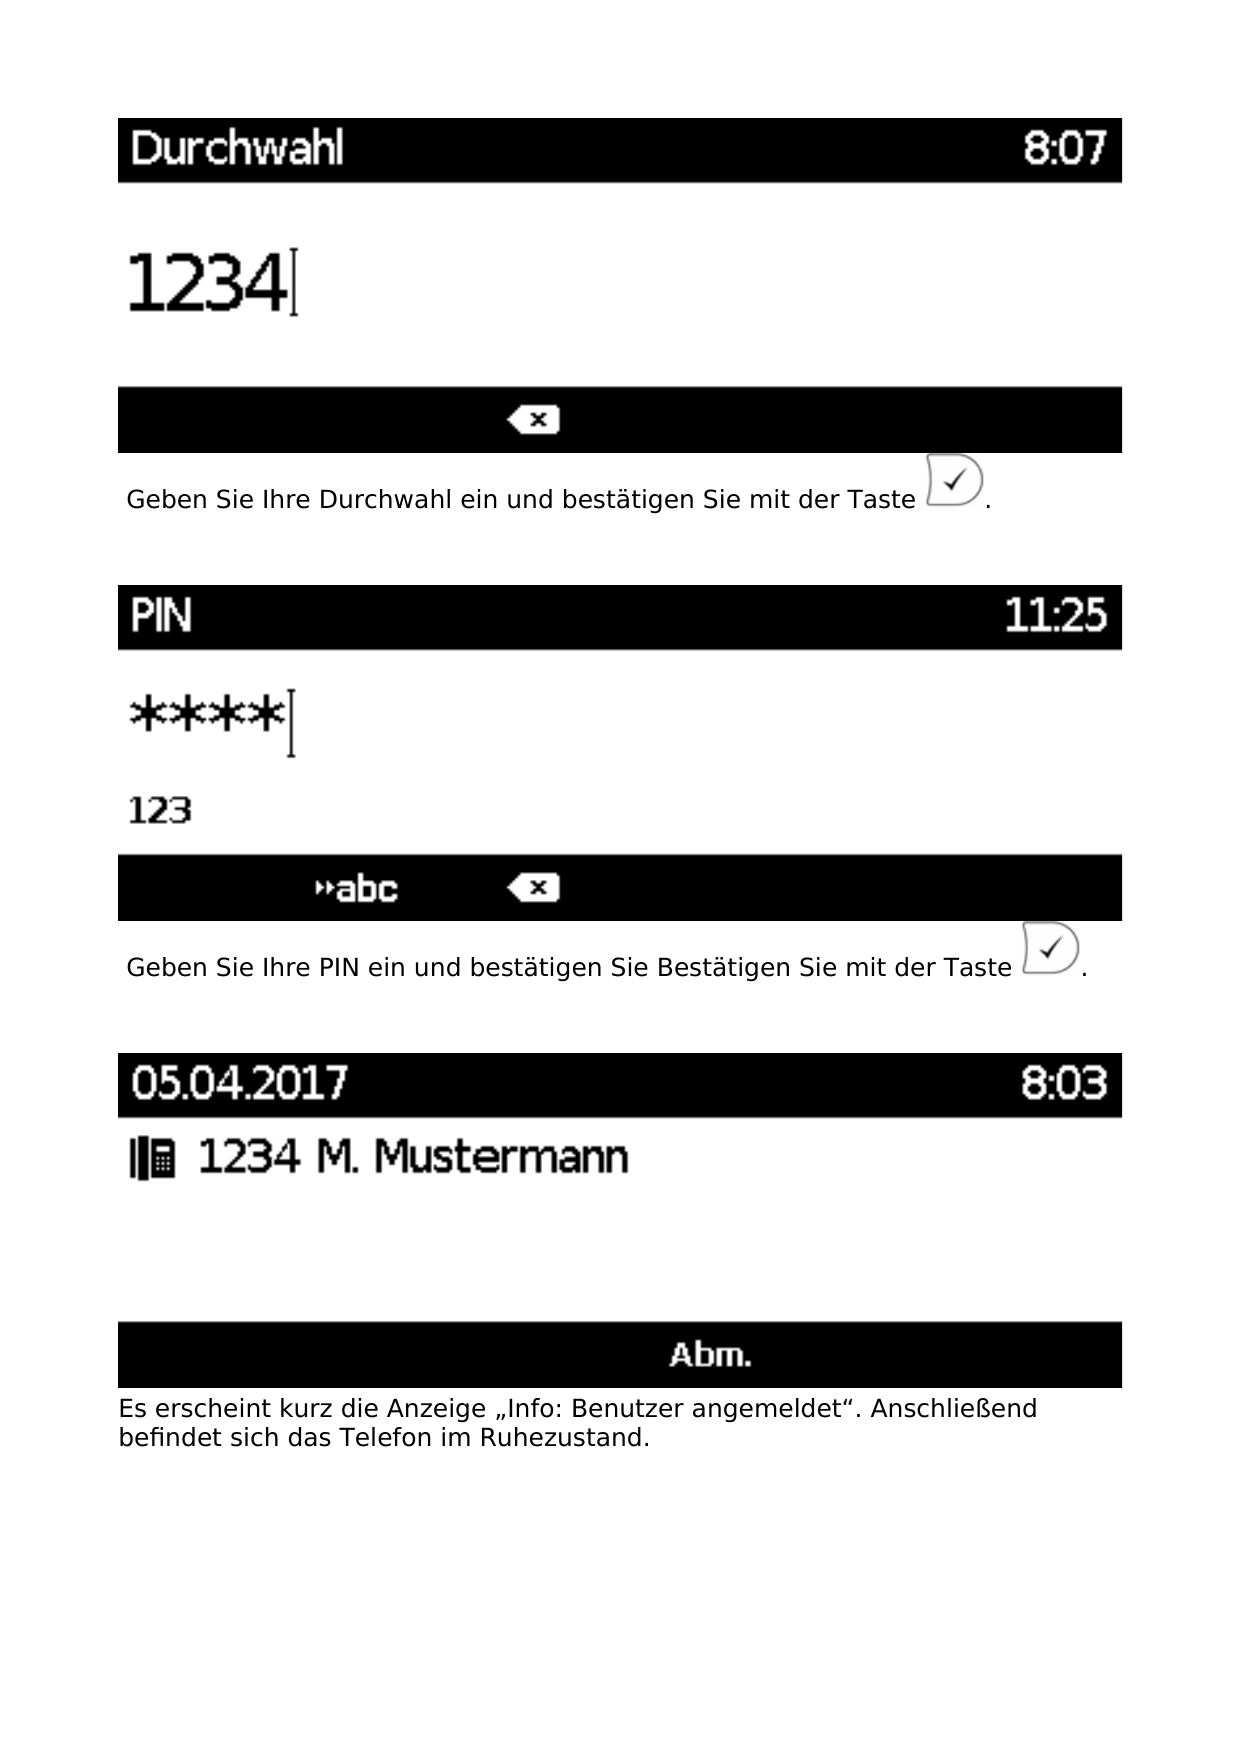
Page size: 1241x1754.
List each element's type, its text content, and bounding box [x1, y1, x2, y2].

picture [118, 585, 1123, 977]
picture [118, 118, 1123, 509]
picture [118, 1053, 1123, 1388]
text Es erscheint kurz die Anzeige „Info: Benutzer angemeldet“. Anschließend befindet sich das Telefon im Ruhezustand. [118, 1388, 1122, 1511]
text Geben Sie Ihre PIN ein und bestätigen Sie Bestätigen Sie mit der Taste . [118, 921, 1122, 1041]
text Geben Sie Ihre Durchwahl ein und bestätigen Sie mit der Taste . [118, 453, 1122, 573]
